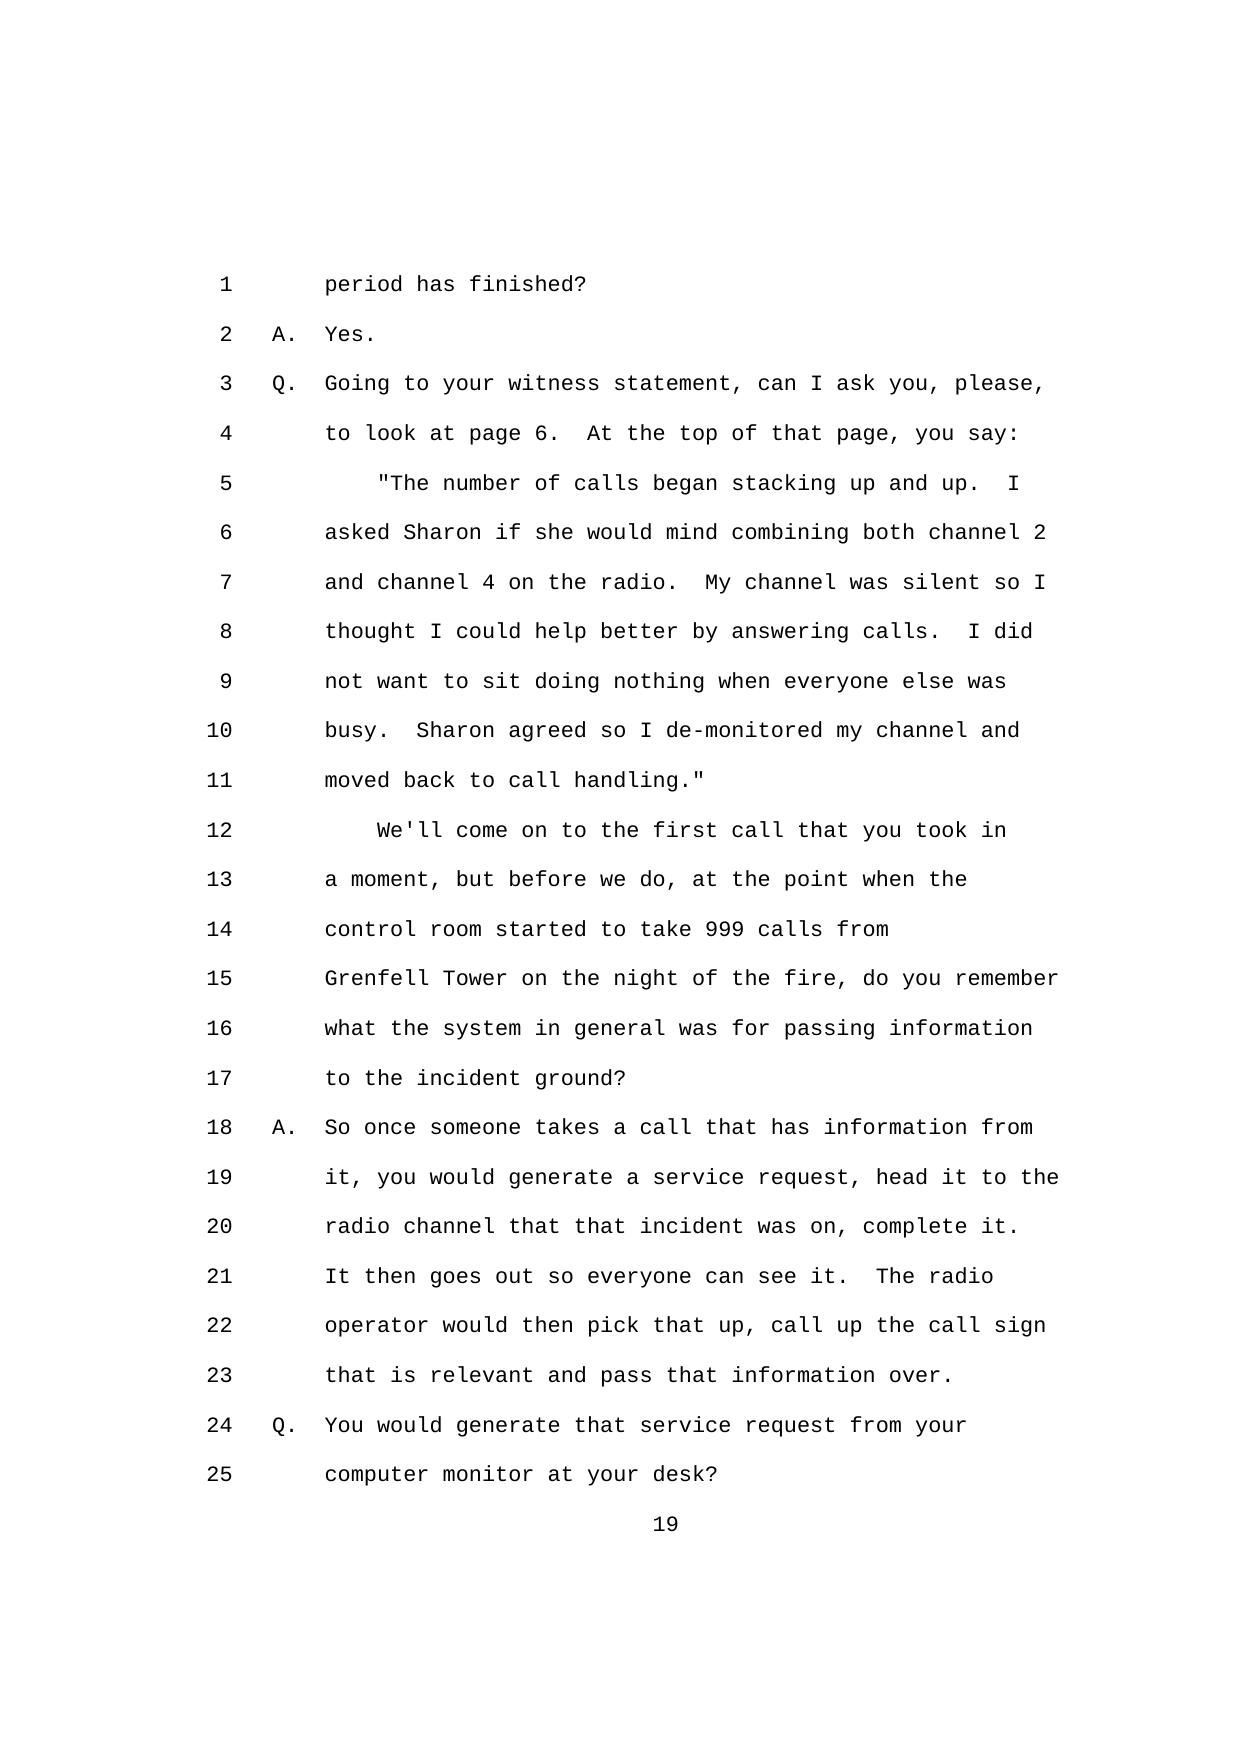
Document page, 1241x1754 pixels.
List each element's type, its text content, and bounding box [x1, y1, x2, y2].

text 25 computer monitor at your desk? [75, 1463, 1165, 1488]
text 18 A. So once someone takes a call that has information from [75, 1116, 1165, 1141]
text 8 thought I could help better by answering calls. I did [75, 620, 1165, 645]
text 2 A. Yes. [75, 323, 1165, 348]
text 19 it, you would generate a service request, head it to the [75, 1166, 1165, 1191]
text 14 control room started to take 999 calls from [75, 918, 1165, 943]
text 11 moved back to call handling." [75, 769, 1165, 794]
text 4 to look at page 6. At the top of that page, you say: [75, 422, 1165, 447]
text 17 to the incident ground? [75, 1067, 1165, 1091]
text 12 We'll come on to the first call that you took in [75, 819, 1165, 843]
text 20 radio channel that that incident was on, complete it. [75, 1215, 1165, 1240]
text 10 busy. Sharon agreed so I de-monitored my channel and [75, 719, 1165, 744]
text 7 and channel 4 on the radio. My channel was silent so I [75, 571, 1165, 596]
text 24 Q. You would generate that service request from your [75, 1414, 1165, 1438]
text 5 "The number of calls began stacking up and up. I [75, 472, 1165, 496]
text 19 [75, 1513, 1165, 1538]
text 13 a moment, but before we do, at the point when the [75, 868, 1165, 893]
text 1 period has finished? [75, 273, 1165, 298]
text 23 that is relevant and pass that information over. [75, 1364, 1165, 1389]
text 16 what the system in general was for passing information [75, 1017, 1165, 1042]
text 15 Grenfell Tower on the night of the fire, do you remember [75, 967, 1165, 992]
text 3 Q. Going to your witness statement, can I ask you, please, [75, 372, 1165, 397]
text 21 It then goes out so everyone can see it. The radio [75, 1265, 1165, 1290]
text 22 operator would then pick that up, call up the call sign [75, 1314, 1165, 1339]
text 6 asked Sharon if she would mind combining both channel 2 [75, 521, 1165, 546]
text 9 not want to sit doing nothing when everyone else was [75, 670, 1165, 695]
